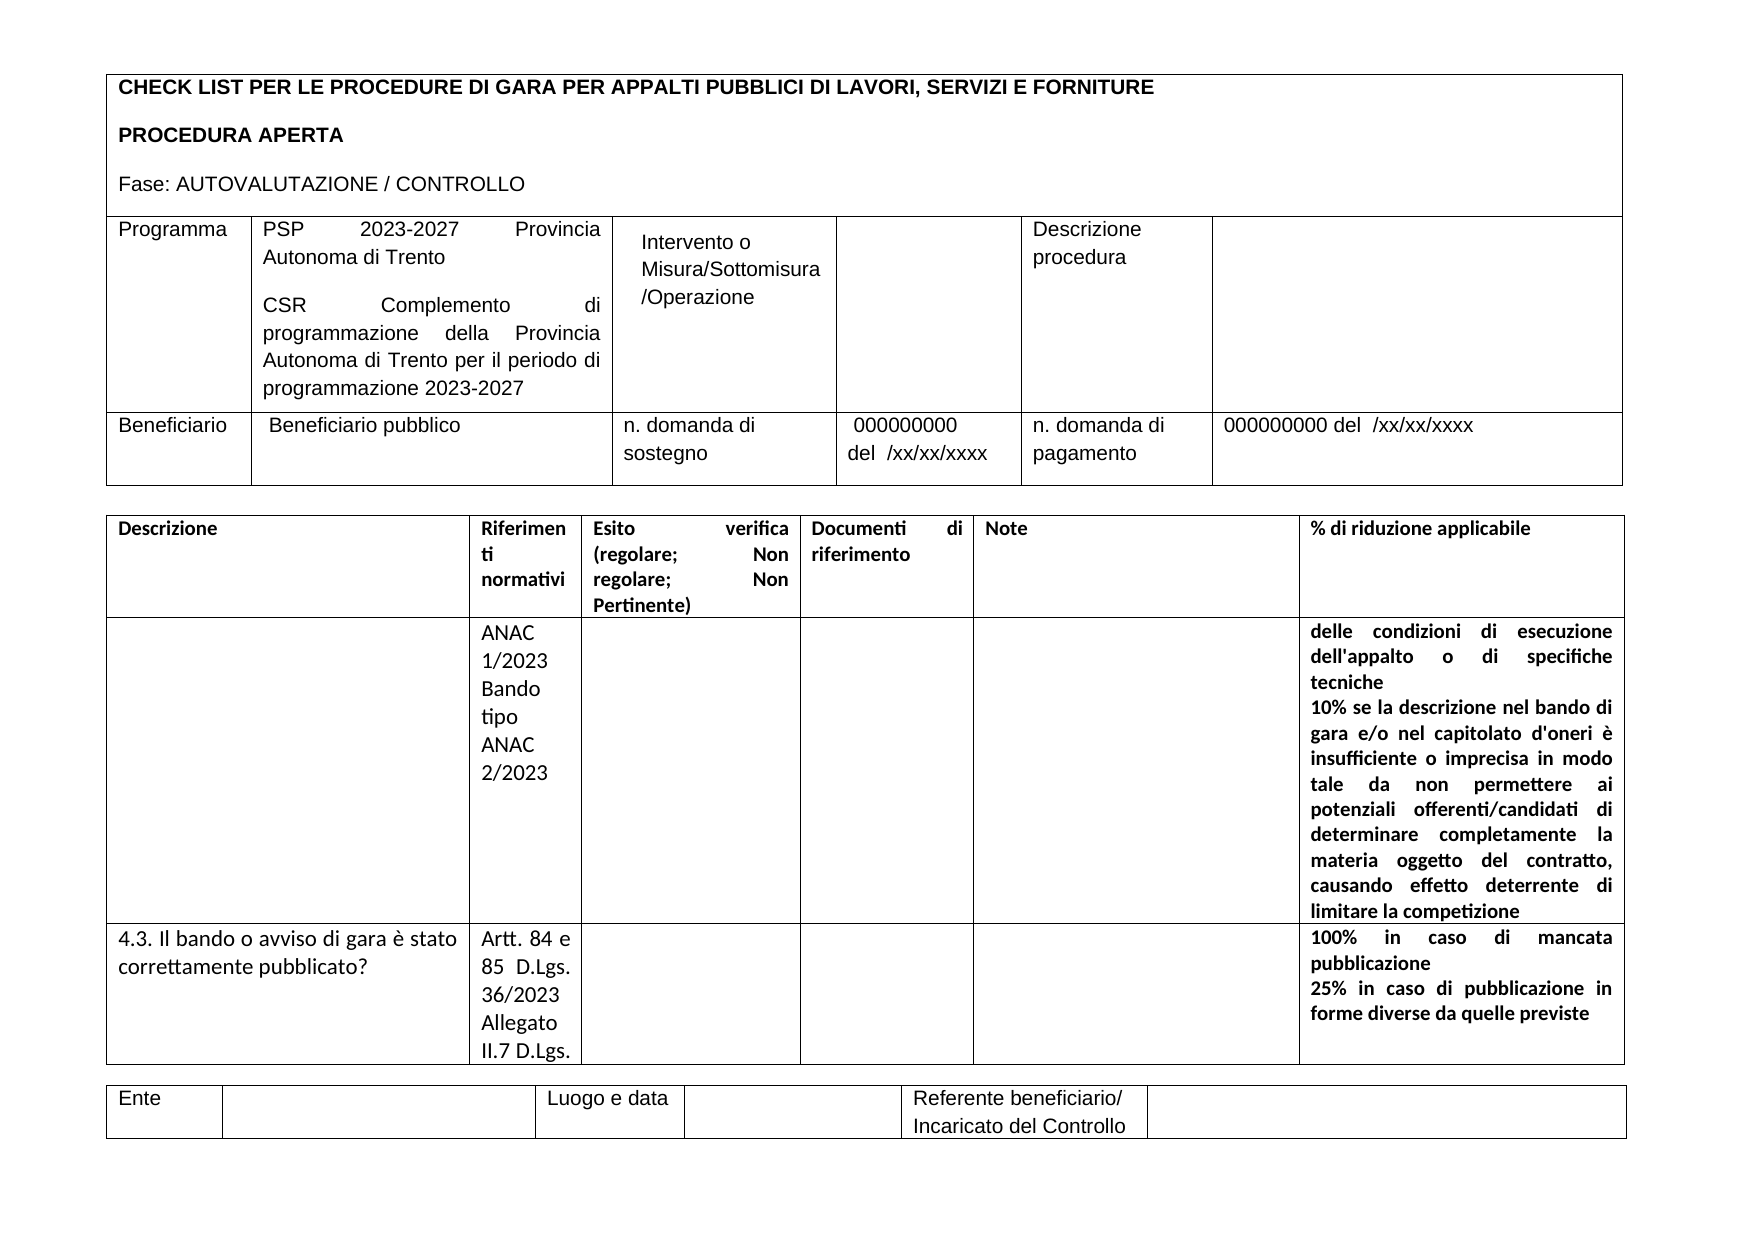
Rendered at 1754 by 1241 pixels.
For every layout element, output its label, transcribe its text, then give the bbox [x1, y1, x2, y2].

table_header Esito verifica (regolare; Non regolare; Non Pertinente) [582, 516, 800, 617]
table_cell [974, 924, 1299, 1064]
table_cell [801, 618, 973, 923]
table_header Riferimenti normativi [470, 516, 581, 617]
table_header Note [974, 516, 1299, 617]
table_cell [107, 618, 469, 923]
table_cell [974, 618, 1299, 923]
table_cell ANAC 1/2023 Bando tipo ANAC 2/2023 [470, 618, 581, 923]
table_cell 100% in caso di mancata pubblicazione 25% in caso di pubblicazione in forme diverse da quelle previste [1300, 924, 1624, 1064]
table_cell Artt. 84 e 85 D.Lgs. 36/2023 Allegato II.7 D.Lgs. [470, 924, 581, 1064]
table_cell [582, 618, 800, 923]
table_header Descrizione [107, 516, 469, 617]
table_cell delle condizioni di esecuzione dell'appalto o di specifiche tecniche 10% se la descrizione nel bando di gara e/o nel capitolato d'oneri è insufficiente o imprecisa in modo tale da non permettere ai potenziali offerenti/candidati di determinare completamente la materia oggetto del contratto, causando effetto deterrente di limitare la competizione [1300, 618, 1624, 923]
table_cell [582, 924, 800, 1064]
table_header Documenti di riferimento [801, 516, 973, 617]
table_header % di riduzione applicabile [1300, 516, 1624, 617]
table_cell 4.3. Il bando o avviso di gara è stato correttamente pubblicato? [107, 924, 469, 1064]
table_cell [801, 924, 973, 1064]
